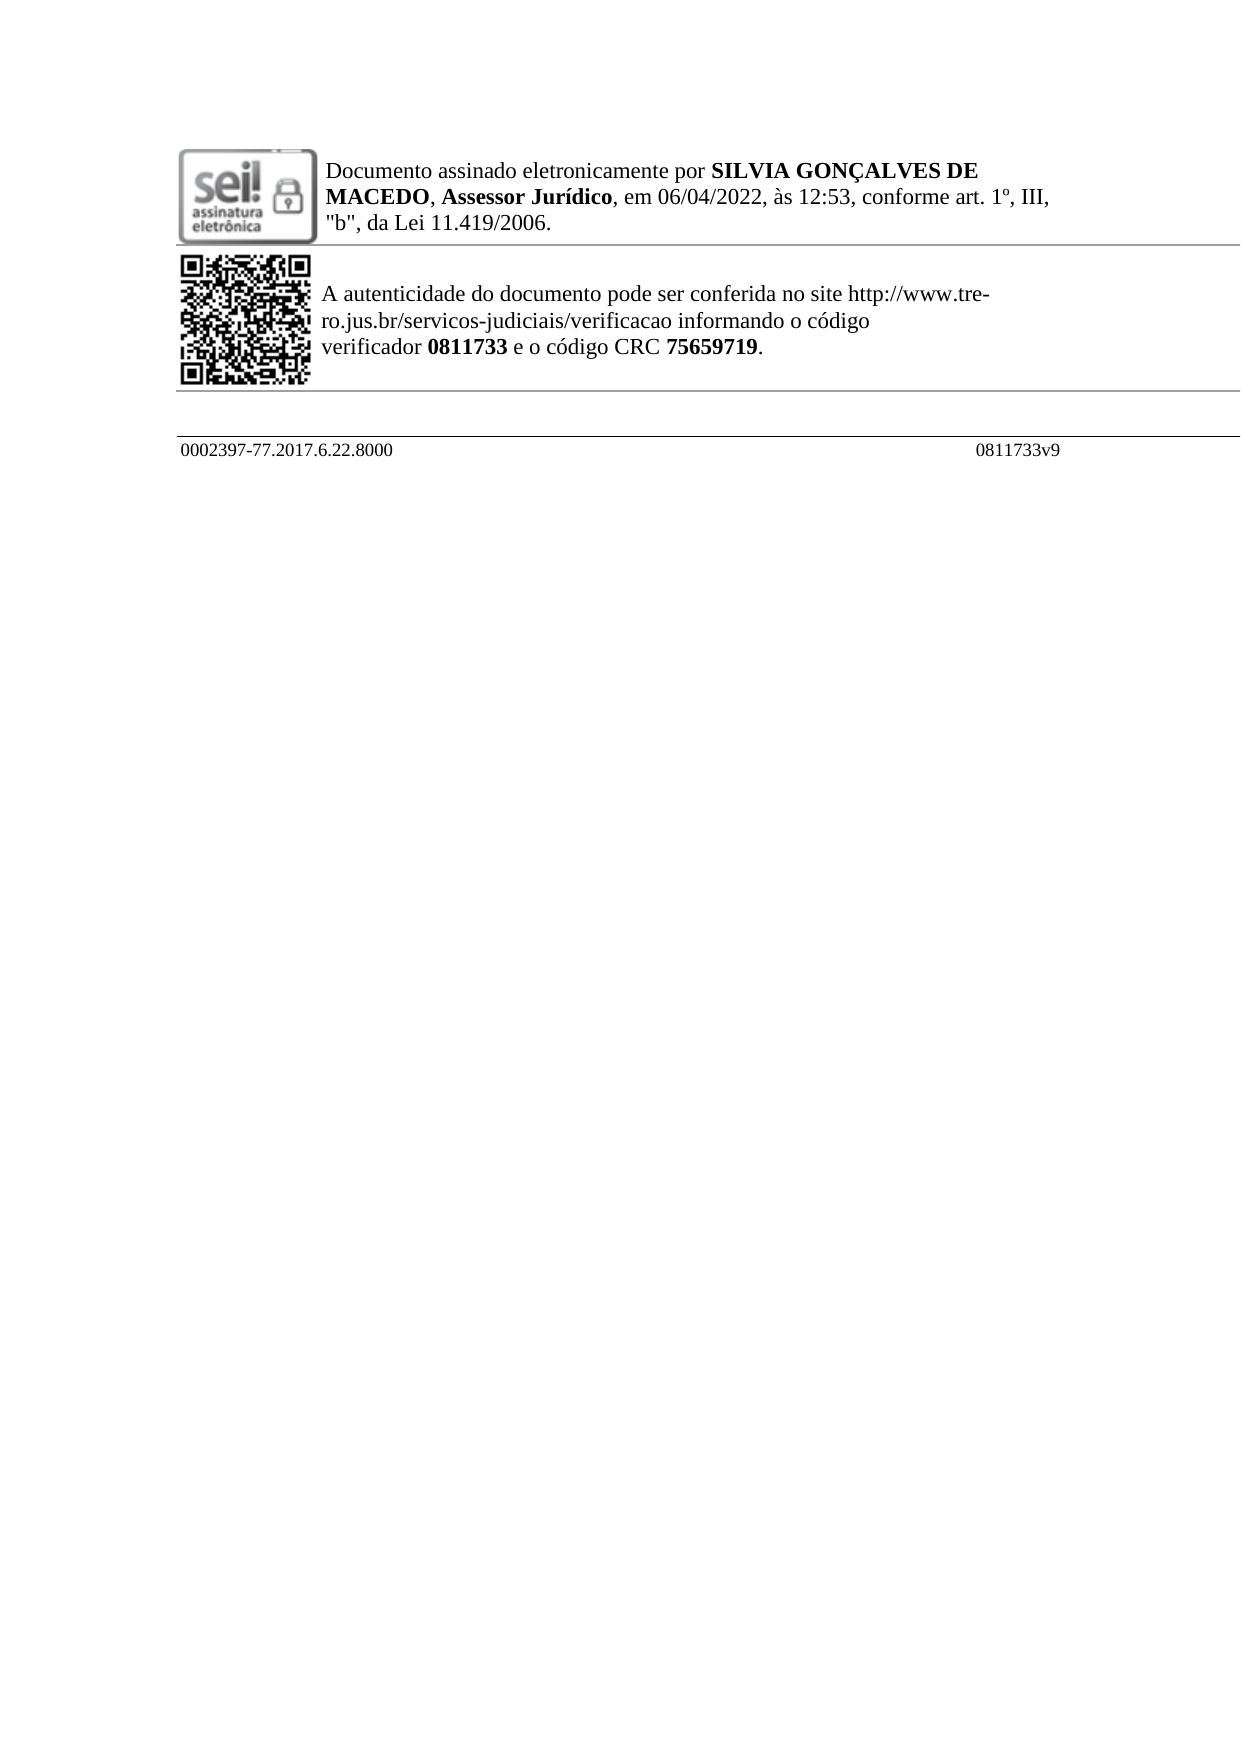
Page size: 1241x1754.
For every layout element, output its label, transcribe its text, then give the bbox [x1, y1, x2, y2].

table_header [177, 251, 319, 389]
table_header 0811733v9 [620, 437, 1063, 464]
table_header [177, 148, 324, 244]
table_header A autenticidade do documento pode ser conferida no site http://www.tre-ro.jus.br/servicos-judiciais/verificacao informando o código verificador 0811733 e o código CRC 75659719. [319, 251, 1063, 389]
table_header Documento assinado eletronicamente por SILVIA GONÇALVES DE MACEDO, Assessor Jurídico, em 06/04/2022, às 12:53, conforme art. 1º, III, "b", da Lei 11.419/2006. [324, 148, 1063, 244]
table_header 0002397-77.2017.6.22.8000 [177, 437, 620, 464]
